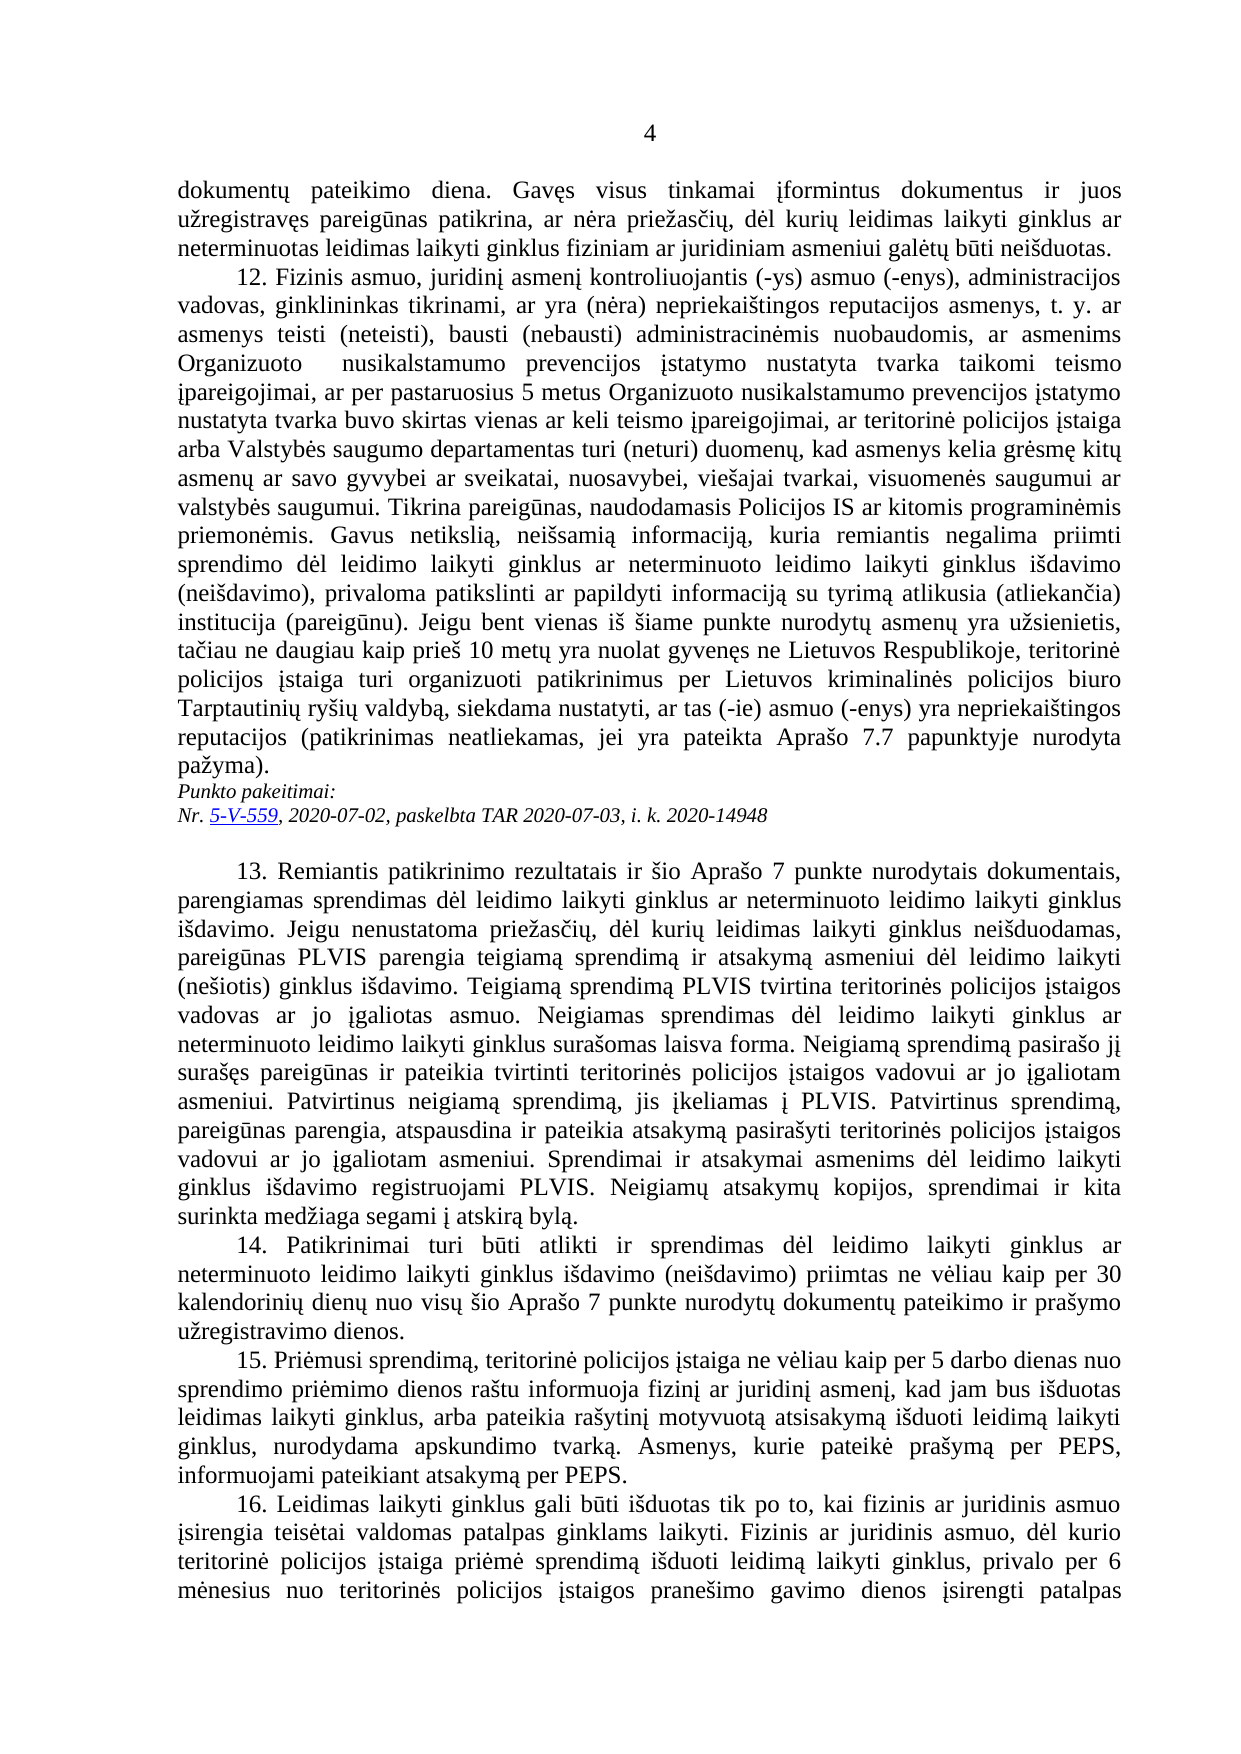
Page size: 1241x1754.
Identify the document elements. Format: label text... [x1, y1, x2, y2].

text 15. Priėmusi sprendimą, teritorinė policijos įstaiga ne vėliau kaip per 5 darbo dienas nuo sprendimo priėmimo dienos raštu informuoja fizinį ar juridinį asmenį, kad jam bus išduotas leidimas laikyti ginklus, arba pateikia rašytinį motyvuotą atsisakymą išduoti leidimą laikyti ginklus, nurodydama apskundimo tvarką. Asmenys, kurie pateikė prašymą per PEPS, informuojami pateikiant atsakymą per PEPS. [177, 1345, 1122, 1489]
text 13. Remiantis patikrinimo rezultatais ir šio Aprašo 7 punkte nurodytais dokumentais, parengiamas sprendimas dėl leidimo laikyti ginklus ar neterminuoto leidimo laikyti ginklus išdavimo. Jeigu nenustatoma priežasčių, dėl kurių leidimas laikyti ginklus neišduodamas, pareigūnas PLVIS parengia teigiamą sprendimą ir atsakymą asmeniui dėl leidimo laikyti (nešiotis) ginklus išdavimo. Teigiamą sprendimą PLVIS tvirtina teritorinės policijos įstaigos vadovas ar jo įgaliotas asmuo. Neigiamas sprendimas dėl leidimo laikyti ginklus ar neterminuoto leidimo laikyti ginklus surašomas laisva forma. Neigiamą sprendimą pasirašo jį surašęs pareigūnas ir pateikia tvirtinti teritorinės policijos įstaigos vadovui ar jo įgaliotam asmeniui. Patvirtinus neigiamą sprendimą, jis įkeliamas į PLVIS. Patvirtinus sprendimą, pareigūnas parengia, atspausdina ir pateikia atsakymą pasirašyti teritorinės policijos įstaigos vadovui ar jo įgaliotam asmeniui. Sprendimai ir atsakymai asmenims dėl leidimo laikyti ginklus išdavimo registruojami PLVIS. Neigiamų atsakymų kopijos, sprendimai ir kita surinkta medžiaga segami į atskirą bylą. [177, 856, 1122, 1230]
text 14. Patikrinimai turi būti atlikti ir sprendimas dėl leidimo laikyti ginklus ar neterminuoto leidimo laikyti ginklus išdavimo (neišdavimo) priimtas ne vėliau kaip per 30 kalendorinių dienų nuo visų šio Aprašo 7 punkte nurodytų dokumentų pateikimo ir prašymo užregistravimo dienos. [177, 1230, 1122, 1345]
text Punkto pakeitimai: [177, 779, 1122, 803]
text 12. Fizinis asmuo, juridinį asmenį kontroliuojantis (-ys) asmuo (-enys), administracijos vadovas, ginklininkas tikrinami, ar yra (nėra) nepriekaištingos reputacijos asmenys, t. y. ar asmenys teisti (neteisti), bausti (nebausti) administracinėmis nuobaudomis, ar asmenims Organizuoto nusikalstamumo prevencijos įstatymo nustatyta tvarka taikomi teismo įpareigojimai, ar per pastaruosius 5 metus Organizuoto nusikalstamumo prevencijos įstatymo nustatyta tvarka buvo skirtas vienas ar keli teismo įpareigojimai, ar teritorinė policijos įstaiga arba Valstybės saugumo departamentas turi (neturi) duomenų, kad asmenys kelia grėsmę kitų asmenų ar savo gyvybei ar sveikatai, nuosavybei, viešajai tvarkai, visuomenės saugumui ar valstybės saugumui. Tikrina pareigūnas, naudodamasis Policijos IS ar kitomis programinėmis priemonėmis. Gavus netikslią, neišsamią informaciją, kuria remiantis negalima priimti sprendimo dėl leidimo laikyti ginklus ar neterminuoto leidimo laikyti ginklus išdavimo (neišdavimo), privaloma patikslinti ar papildyti informaciją su tyrimą atlikusia (atliekančia) institucija (pareigūnu). Jeigu bent vienas iš šiame punkte nurodytų asmenų yra užsienietis, tačiau ne daugiau kaip prieš 10 metų yra nuolat gyvenęs ne Lietuvos Respublikoje, teritorinė policijos įstaiga turi organizuoti patikrinimus per Lietuvos kriminalinės policijos biuro Tarptautinių ryšių valdybą, siekdama nustatyti, ar tas (-ie) asmuo (-enys) yra nepriekaištingos reputacijos (patikrinimas neatliekamas, jei yra pateikta Aprašo 7.7 papunktyje nurodyta pažyma). [177, 262, 1122, 779]
text dokumentų pateikimo diena. Gavęs visus tinkamai įformintus dokumentus ir juos užregistravęs pareigūnas patikrina, ar nėra priežasčių, dėl kurių leidimas laikyti ginklus ar neterminuotas leidimas laikyti ginklus fiziniam ar juridiniam asmeniui galėtų būti neišduotas. [177, 176, 1122, 262]
text 16. Leidimas laikyti ginklus gali būti išduotas tik po to, kai fizinis ar juridinis asmuo įsirengia teisėtai valdomas patalpas ginklams laikyti. Fizinis ar juridinis asmuo, dėl kurio teritorinė policijos įstaiga priėmė sprendimą išduoti leidimą laikyti ginklus, privalo per 6 mėnesius nuo teritorinės policijos įstaigos pranešimo gavimo dienos įsirengti patalpas [177, 1489, 1122, 1604]
text Nr. 5-V-559, 2020-07-02, paskelbta TAR 2020-07-03, i. k. 2020-14948 [177, 803, 1122, 827]
